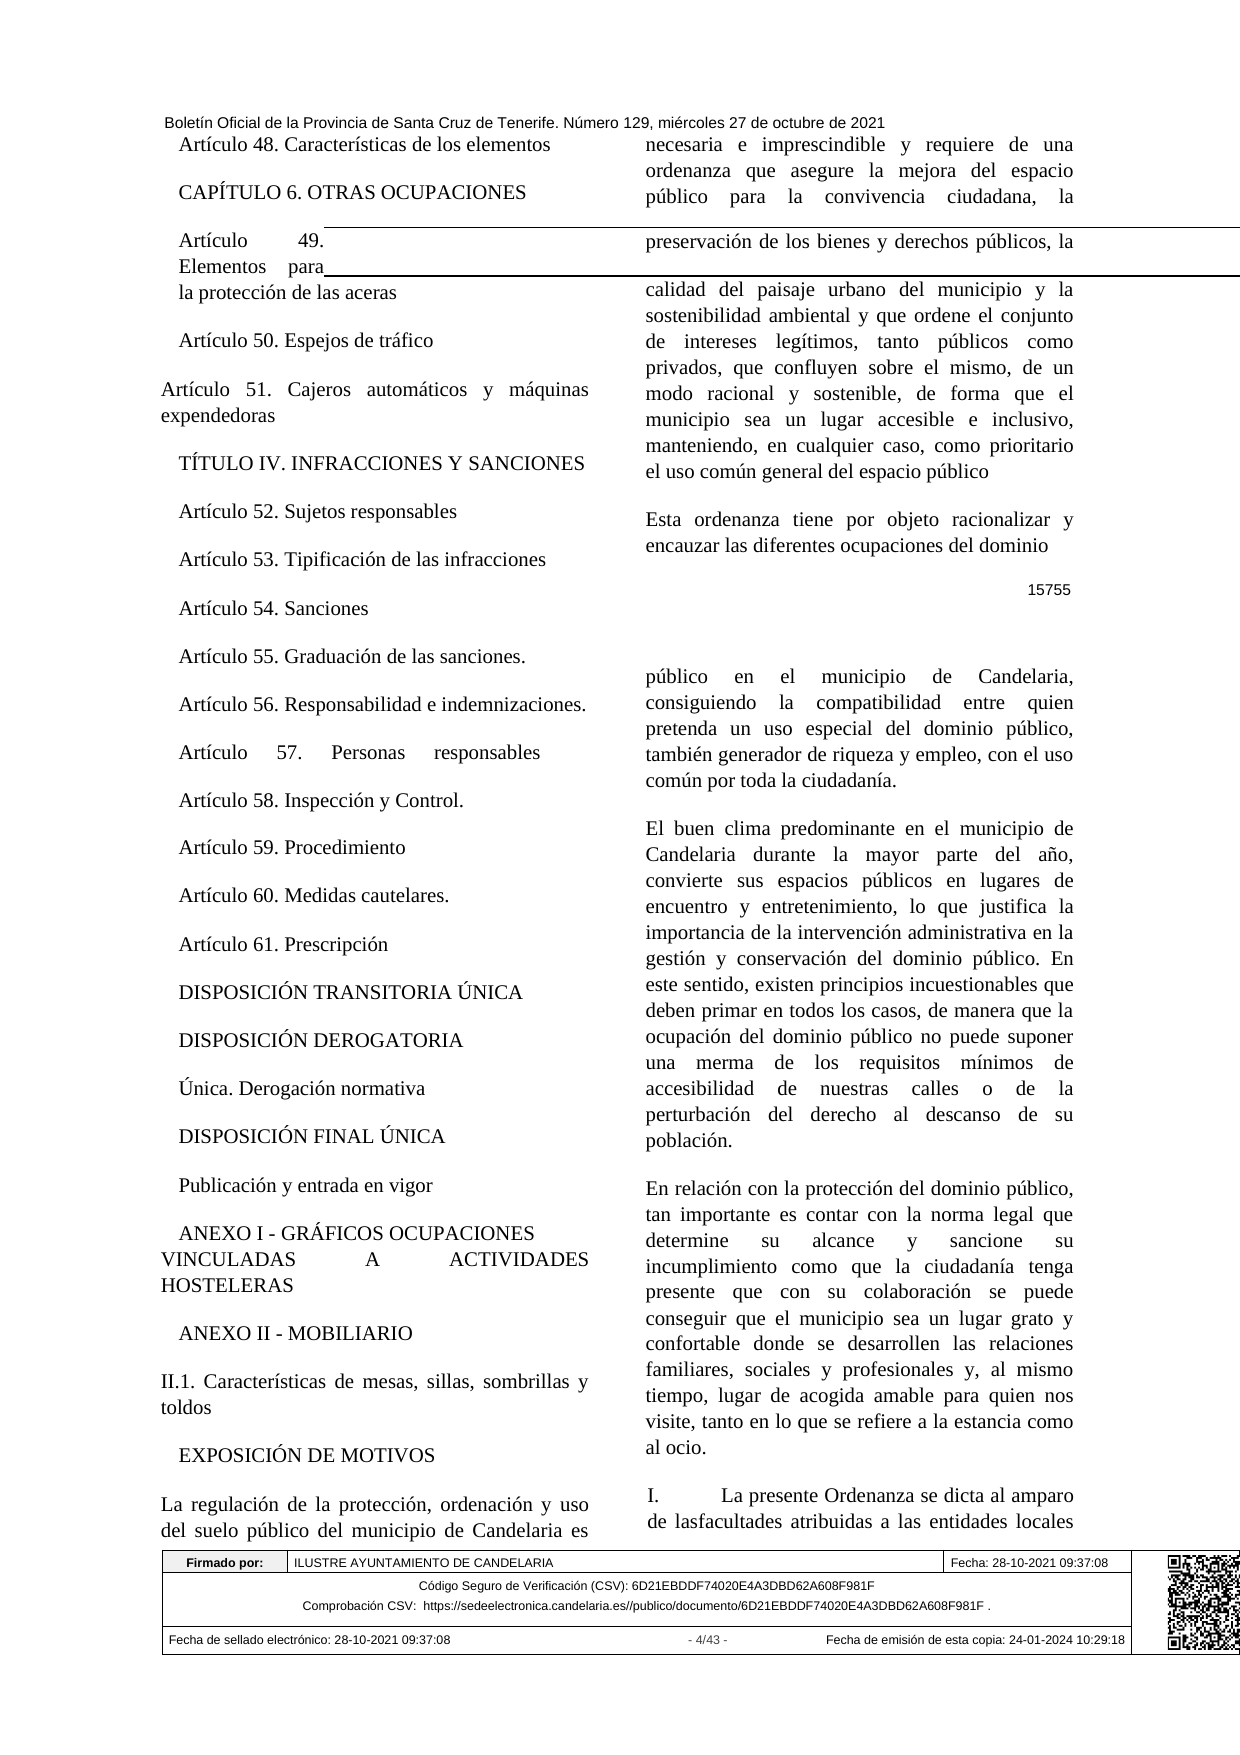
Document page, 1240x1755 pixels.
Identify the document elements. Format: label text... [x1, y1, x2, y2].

text Artículo 53. Tipificación de las infracciones [178, 547, 589, 571]
text DISPOSICIÓN FINAL ÚNICA [178, 1124, 589, 1148]
text calidad del paisaje urbano del municipio y la sostenibilidad ambiental y que ordene el conjunto de intereses legítimos, tanto públicos como privados, que confluyen sobre el mismo, de un modo racional y sostenible, de forma que el municipio sea un lugar accesible e inclusivo, manteniendo, en cualquier caso, como prioritario el uso común general del espacio público [645, 277, 1074, 483]
text Publicación y entrada en vigor [178, 1173, 589, 1197]
text 15755 [647, 581, 1071, 599]
text TÍTULO IV. INFRACCIONES Y SANCIONES [178, 451, 589, 475]
list La presente Ordenanza se dicta al amparo de lasfacultades atribuidas a las entidades locales [647, 1483, 1074, 1533]
text Esta ordenanza tiene por objeto racionalizar y encauzar las diferentes ocupaciones del dominio [645, 507, 1074, 557]
text II.1. Características de mesas, sillas, sombrillas y toldos [161, 1369, 589, 1419]
text ANEXO I - GRÁFICOS OCUPACIONES [178, 1221, 589, 1245]
text Artículo 52. Sujetos responsables [178, 499, 589, 523]
text La regulación de la protección, ordenación y uso del suelo público del municipio de Candelaria es [161, 1492, 589, 1542]
text CAPÍTULO 6. OTRAS OCUPACIONES [178, 180, 589, 204]
text Artículo 48. Características de los elementos [178, 132, 589, 156]
text Artículo 61. Prescripción [178, 931, 589, 956]
text preservación de los bienes y derechos públicos, la [645, 228, 1074, 275]
text Artículo 57. Personas responsables Artículo 58. Inspección y Control. [178, 740, 541, 812]
text Artículo 55. Graduación de las sanciones. [178, 644, 589, 668]
text EXPOSICIÓN DE MOTIVOS [178, 1443, 589, 1467]
text Artículo 50. Espejos de tráfico [178, 328, 589, 352]
text DISPOSICIÓN TRANSITORIA ÚNICA [178, 980, 589, 1004]
text Artículo 60. Medidas cautelares. [178, 883, 589, 907]
text Artículo 59. Procedimiento [178, 835, 589, 859]
text público en el municipio de Candelaria, consiguiendo la compatibilidad entre quien pretenda un uso especial del dominio público, también generador de riqueza y empleo, con el uso común por toda la ciudadanía. [645, 664, 1074, 792]
text Artículo 51. Cajeros automáticos y máquinas expendedoras [161, 377, 589, 427]
text Artículo 56. Responsabilidad e indemnizaciones. [178, 692, 589, 716]
text DISPOSICIÓN DEROGATORIA [178, 1028, 589, 1052]
text ANEXO II - MOBILIARIO [178, 1321, 589, 1345]
text Artículo 54. Sanciones [178, 596, 589, 619]
text Única. Derogación normativa [178, 1076, 589, 1100]
text En relación con la protección del dominio público, tan importante es contar con la norma legal que determine su alcance y sancione su incumplimiento como que la ciudadanía tenga presente que con su colaboración se puede conseguir que el municipio sea un lugar grato y confortable donde se desarrollen las relaciones familiares, sociales y profesionales y, al mismo tiempo, lugar de acogida amable para quien nos visite, tanto en lo que se refiere a la estancia como al ocio. [645, 1176, 1074, 1459]
text Artículo 49. Elementos para la protección de las aceras [178, 228, 589, 304]
text necesaria e imprescindible y requiere de una ordenanza que asegure la mejora del espacio público para la convivencia ciudadana, la [645, 132, 1074, 227]
text El buen clima predominante en el municipio de Candelaria durante la mayor parte del año, convierte sus espacios públicos en lugares de encuentro y entretenimiento, lo que justifica la importancia de la intervención administrativa en la gestión y conservación del dominio público. En este sentido, existen principios incuestionables que deben primar en todos los casos, de manera que la ocupación del dominio público no puede suponer una merma de los requisitos mínimos de accesibilidad de nuestras calles o de la perturbación del derecho al descanso de su población. [645, 816, 1074, 1152]
text VINCULADAS A ACTIVIDADES HOSTELERAS [161, 1247, 589, 1297]
